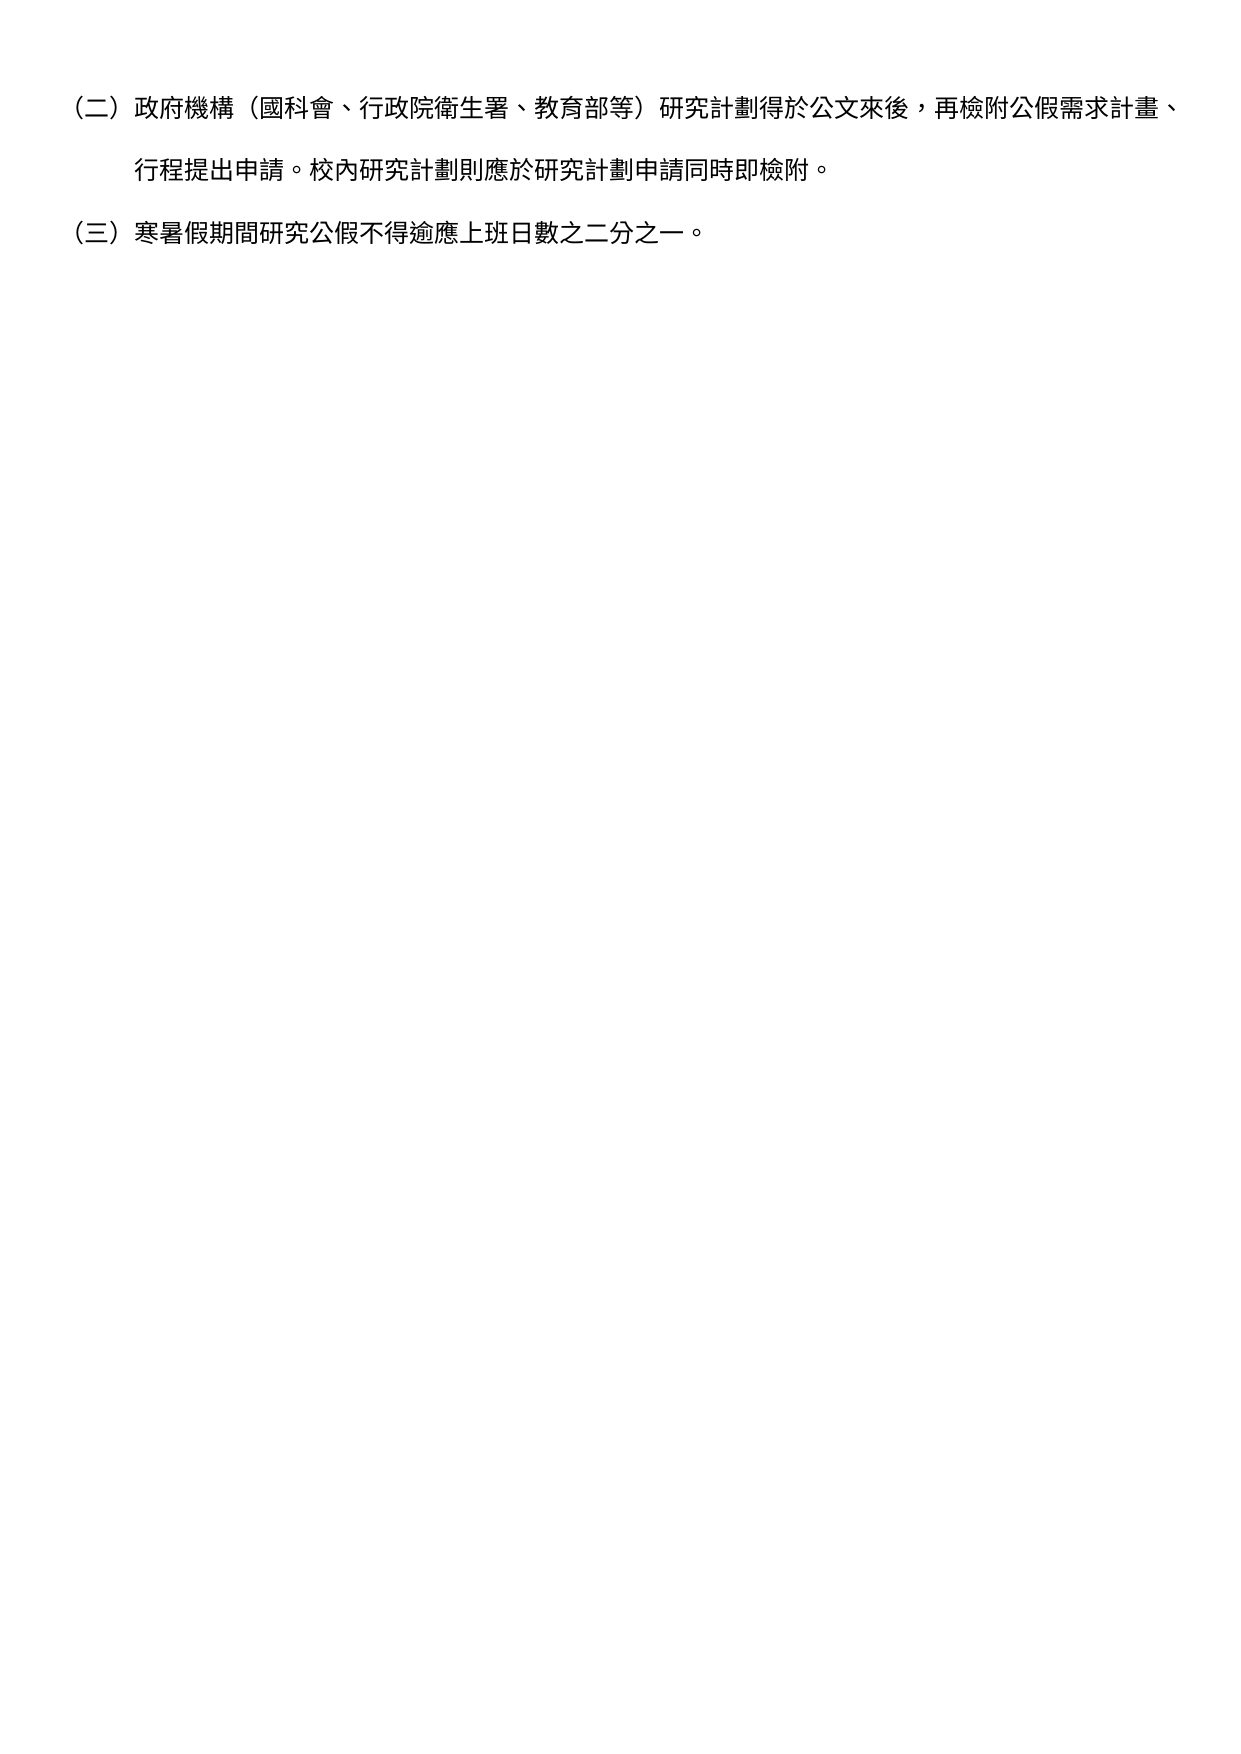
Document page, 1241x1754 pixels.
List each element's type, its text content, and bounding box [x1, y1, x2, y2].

text （三）寒暑假期間研究公假不得逾應上班日數之二分之一。 [59, 189, 1181, 252]
text （二）政府機構（國科會、行政院衛生署、教育部等）研究計劃得於公文來後，再檢附公假需求計畫、行程提出申請。校內研究計劃則應於研究計劃申請同時即檢附。 [59, 64, 1181, 189]
